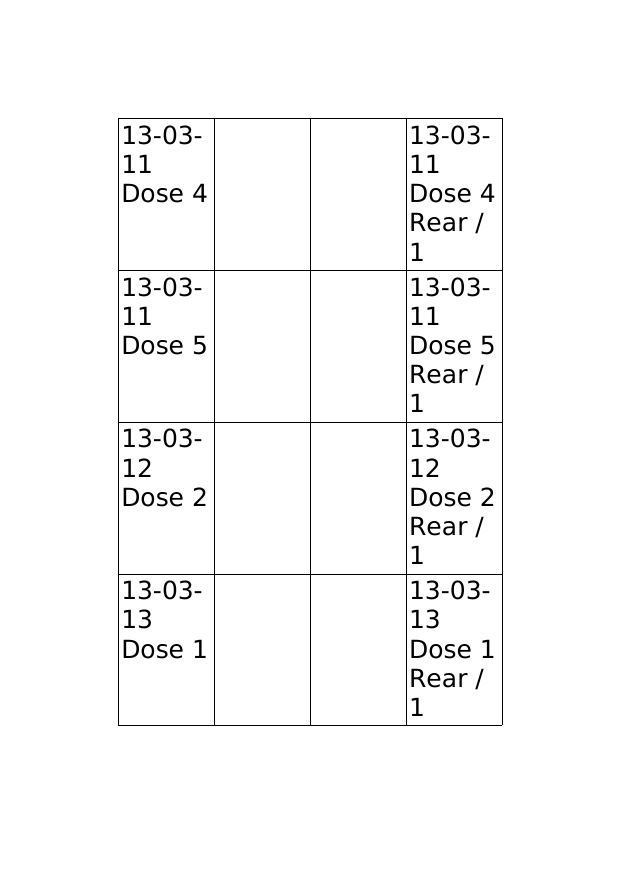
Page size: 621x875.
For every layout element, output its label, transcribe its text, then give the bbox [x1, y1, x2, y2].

table_cell [215, 271, 310, 422]
table_cell 13-03-11 Dose 4 [119, 119, 214, 270]
table_cell [215, 575, 310, 725]
table_cell 13-03-13 Dose 1 Rear / 1 [407, 575, 502, 725]
table_cell [215, 119, 310, 270]
table_cell [215, 423, 310, 573]
table_cell [311, 271, 406, 422]
table_cell 13-03-11 Dose 5 [119, 271, 214, 422]
table_cell 13-03-12 Dose 2 Rear / 1 [407, 423, 502, 573]
table_cell 13-03-13 Dose 1 [119, 575, 214, 725]
table_cell [311, 119, 406, 270]
table_cell 13-03-12 Dose 2 [119, 423, 214, 573]
table_cell 13-03-11 Dose 4 Rear / 1 [407, 119, 502, 270]
table_cell 13-03-11 Dose 5 Rear / 1 [407, 271, 502, 422]
table_cell [311, 575, 406, 725]
table_cell [311, 423, 406, 573]
